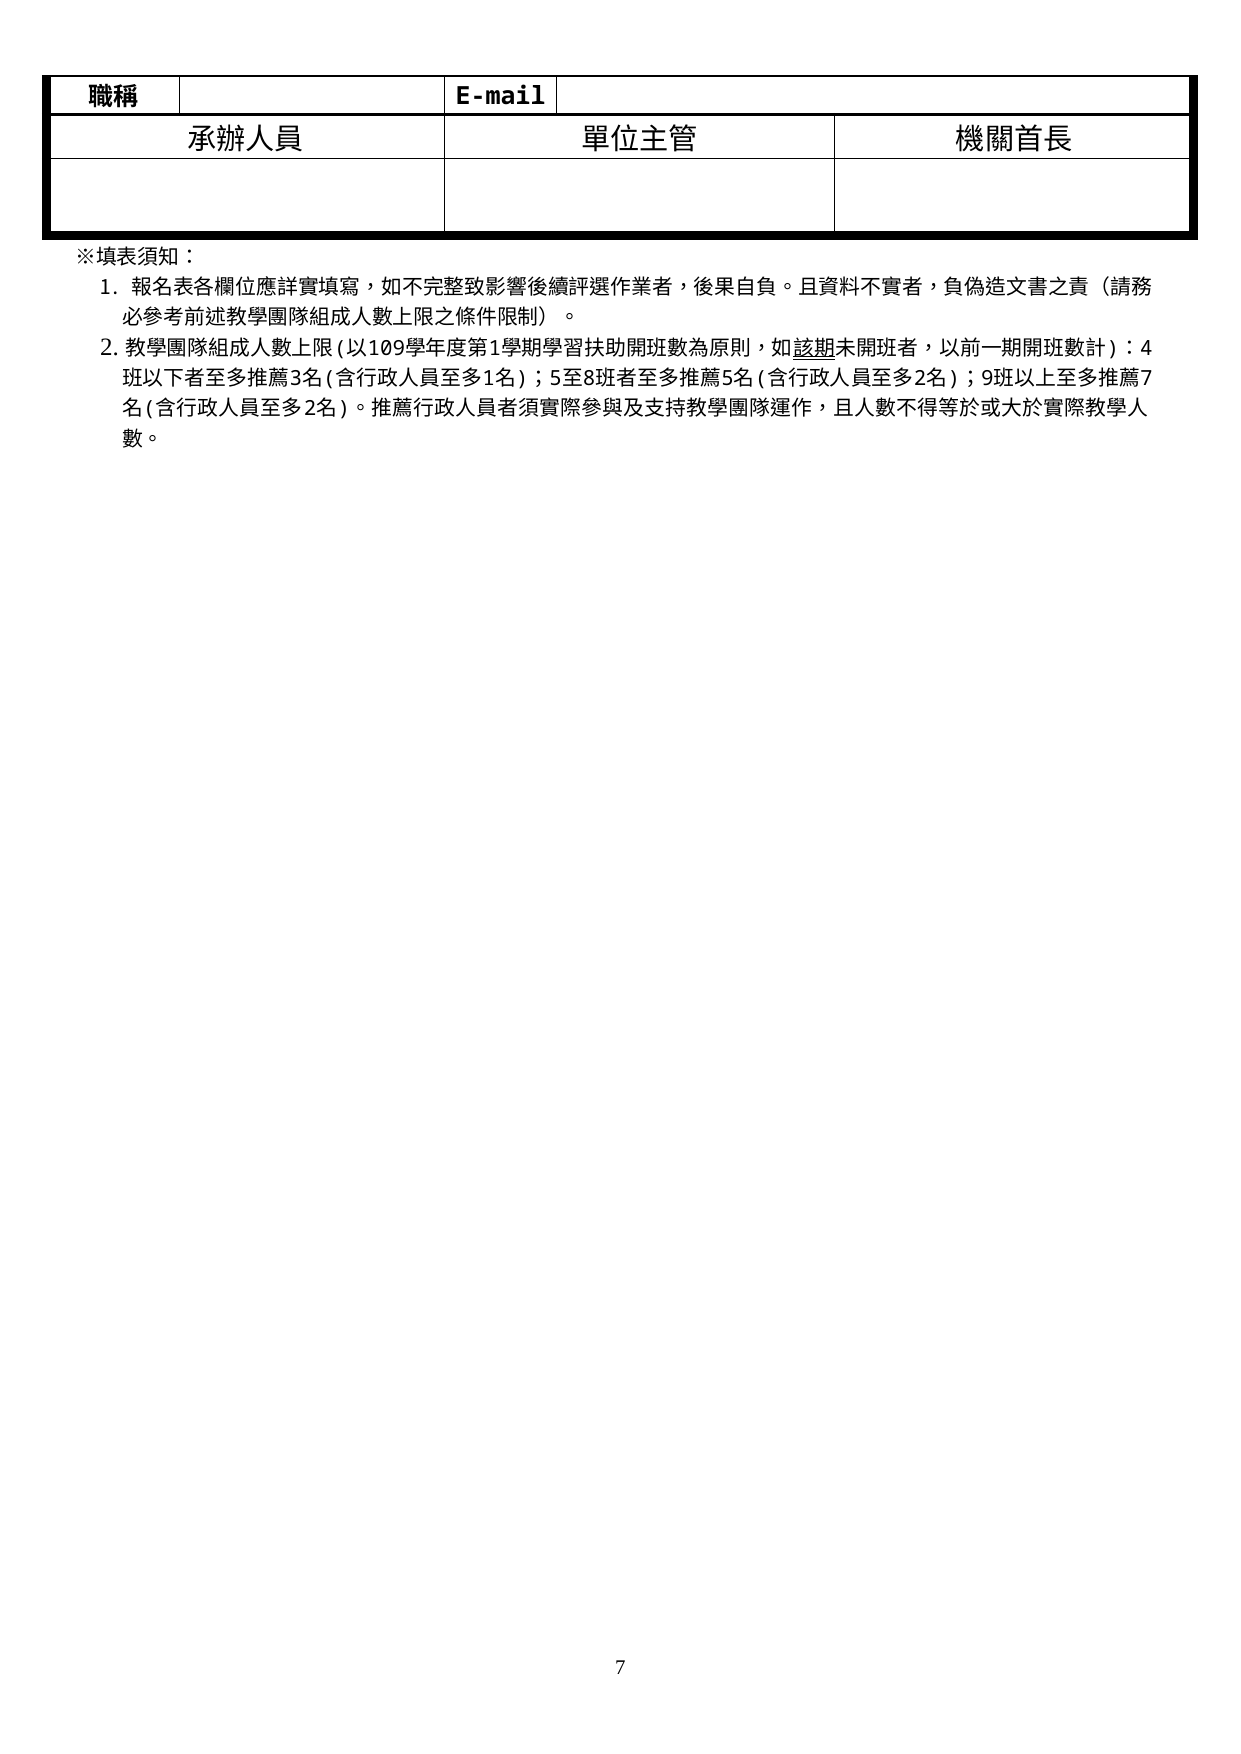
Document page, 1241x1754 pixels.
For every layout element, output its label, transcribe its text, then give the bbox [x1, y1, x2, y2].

list 教學團隊組成人數上限(以109學年度第1學期學習扶助開班數為原則，如該期未開班者，以前一期開班數計)：4班以下者至多推薦3名(含行政人員至多1名)；5至8班者至多推薦5名(含行政人員至多2名)；9班以上至多推薦7名(含行政人員至多2名)。推薦行政人員者須實際參與及支持教學團隊運作，且人數不得等於或大於實際教學人數。 [100, 331, 1153, 452]
table_cell [51, 159, 444, 231]
table_cell [445, 159, 834, 231]
list 報名表各欄位應詳實填寫，如不完整致影響後續評選作業者，後果自負。且資料不實者，負偽造文書之責（請務必參考前述教學團隊組成人數上限之條件限制）。 [100, 270, 1153, 331]
table_cell [835, 159, 1189, 231]
table_cell 職稱 [51, 77, 179, 113]
table_cell E-mail [445, 77, 556, 113]
text ※填表須知： [75, 240, 1153, 270]
table_cell 機關首長 [835, 116, 1189, 158]
table_cell 承辦人員 [51, 116, 444, 158]
table_cell 單位主管 [445, 116, 834, 158]
table_cell [180, 77, 444, 113]
table_cell [557, 77, 1189, 113]
